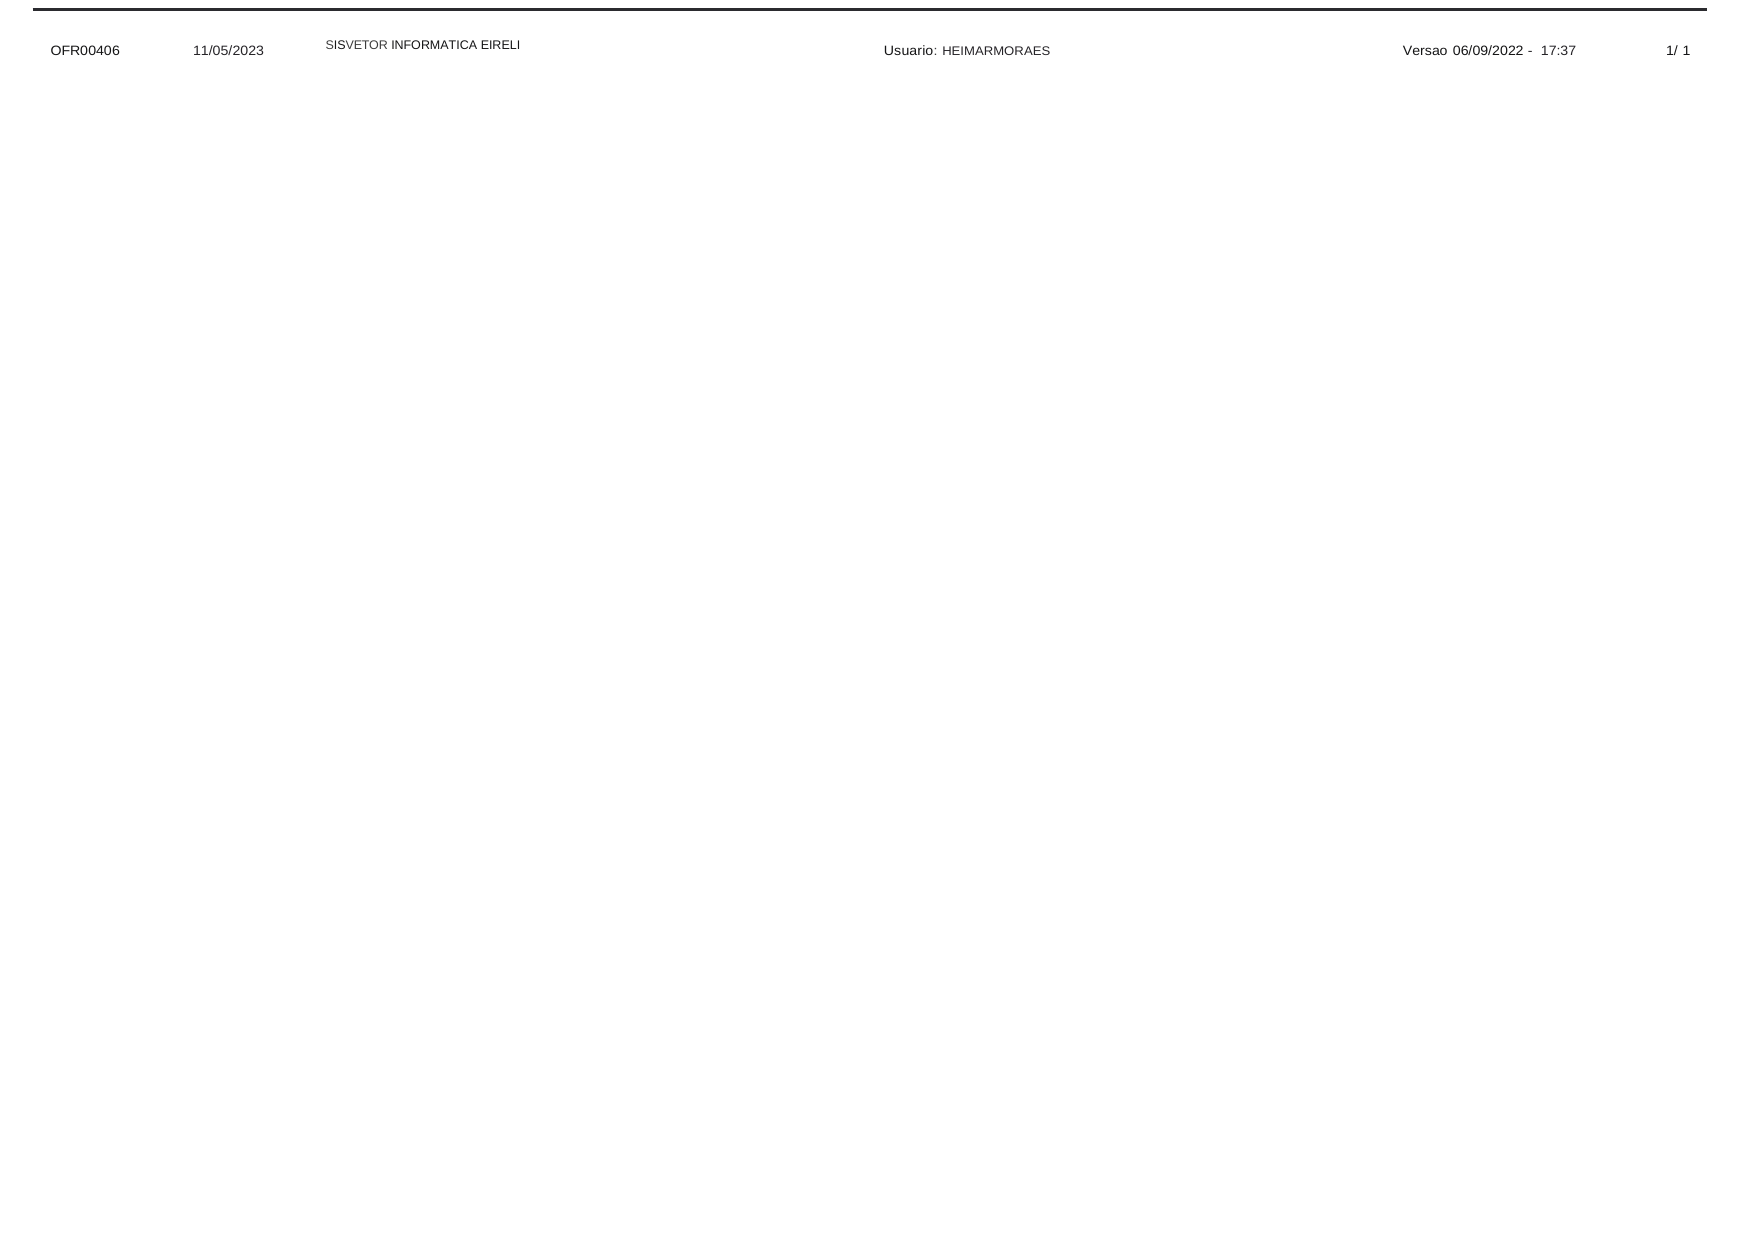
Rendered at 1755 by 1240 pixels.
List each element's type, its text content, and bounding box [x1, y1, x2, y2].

text OFR00406 11/05/2023 SISVETOR INFORMATICA EIRELI Usuario: HEIMARMORAES Versao 06/09/2022 - 17:37 1/ 1 [50, 37, 1735, 58]
